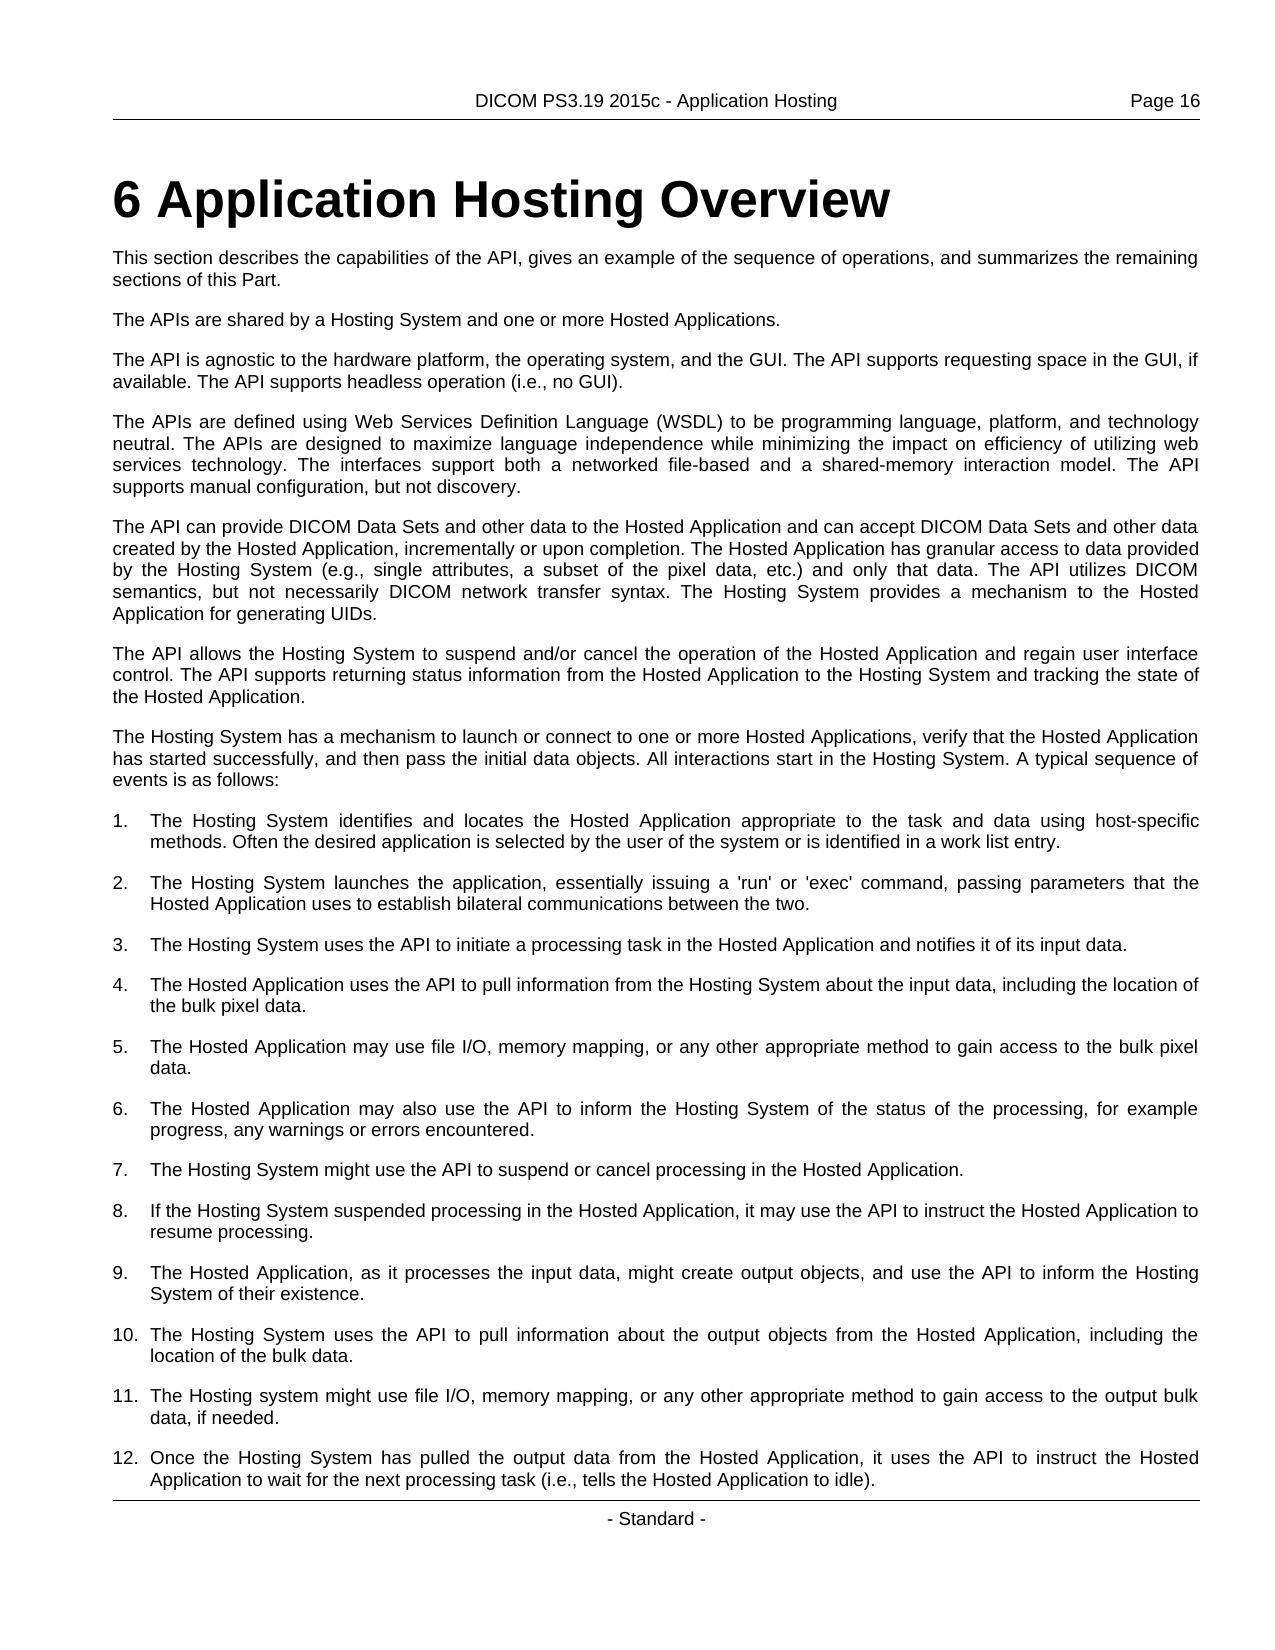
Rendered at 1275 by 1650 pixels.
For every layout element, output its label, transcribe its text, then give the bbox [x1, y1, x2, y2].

text The API is agnostic to the hardware platform, the operating system, and the GUI. The API supports requesting space in the GUI, if available. The API supports headless operation (i.e., no GUI). [112, 349, 1200, 392]
text The APIs are shared by a Hosting System and one or more Hosted Applications. [112, 309, 1200, 331]
list The Hosting System uses the API to initiate a processing task in the Hosted Application and notifies it of its input data. [112, 933, 1200, 955]
list The Hosting System uses the API to pull information about the output objects from the Hosted Application, including the location of the bulk data. [112, 1323, 1200, 1366]
list The Hosted Application uses the API to pull information from the Hosting System about the input data, including the location of the bulk pixel data. [112, 974, 1200, 1017]
text The API can provide DICOM Data Sets and other data to the Hosted Application and can accept DICOM Data Sets and other data created by the Hosted Application, incrementally or upon completion. The Hosted Application has granular access to data provided by the Hosting System (e.g., single attributes, a subset of the pixel data, etc.) and only that data. The API utilizes DICOM semantics, but not necessarily DICOM network transfer syntax. The Hosting System provides a mechanism to the Hosted Application for generating UIDs. [112, 516, 1200, 624]
list Once the Hosting System has pulled the output data from the Hosted Application, it uses the API to instruct the Hosted Application to wait for the next processing task (i.e., tells the Hosted Application to idle). [112, 1447, 1200, 1490]
text The Hosting System has a mechanism to launch or connect to one or more Hosted Applications, verify that the Hosted Application has started successfully, and then pass the initial data objects. All interactions start in the Hosting System. A typical sequence of events is as follows: [112, 726, 1200, 791]
text The APIs are defined using Web Services Definition Language (WSDL) to be programming language, platform, and technology neutral. The APIs are designed to maximize language independence while minimizing the impact on efficiency of utilizing web services technology. The interfaces support both a networked file-based and a shared-memory interaction model. The API supports manual configuration, but not discovery. [112, 411, 1200, 497]
list The Hosted Application may use file I/O, memory mapping, or any other appropriate method to gain access to the bulk pixel data. [112, 1036, 1200, 1079]
list The Hosted Application, as it processes the input data, might create output objects, and use the API to inform the Hosting System of their existence. [112, 1261, 1200, 1304]
list The Hosting system might use file I/O, memory mapping, or any other appropriate method to gain access to the output bulk data, if needed. [112, 1385, 1200, 1428]
list The Hosting System launches the application, essentially issuing a 'run' or 'exec' command, passing parameters that the Hosted Application uses to establish bilateral communications between the two. [112, 871, 1200, 914]
text 6 Application Hosting Overview [112, 169, 1200, 228]
list The Hosting System identifies and locates the Hosted Application appropriate to the task and data using host-specific methods. Often the desired application is selected by the user of the system or is identified in a work list entry. [112, 809, 1200, 853]
text This section describes the capabilities of the API, gives an example of the sequence of operations, and summarizes the remaining sections of this Part. [112, 247, 1200, 290]
list The Hosted Application may also use the API to inform the Hosting System of the status of the processing, for example progress, any warnings or errors encountered. [112, 1097, 1200, 1141]
text The API allows the Hosting System to suspend and/or cancel the operation of the Hosted Application and regain user interface control. The API supports returning status information from the Hosted Application to the Hosting System and tracking the state of the Hosted Application. [112, 643, 1200, 707]
list If the Hosting System suspended processing in the Hosted Application, it may use the API to instruct the Hosted Application to resume processing. [112, 1199, 1200, 1243]
list The Hosting System might use the API to suspend or cancel processing in the Hosted Application. [112, 1159, 1200, 1181]
